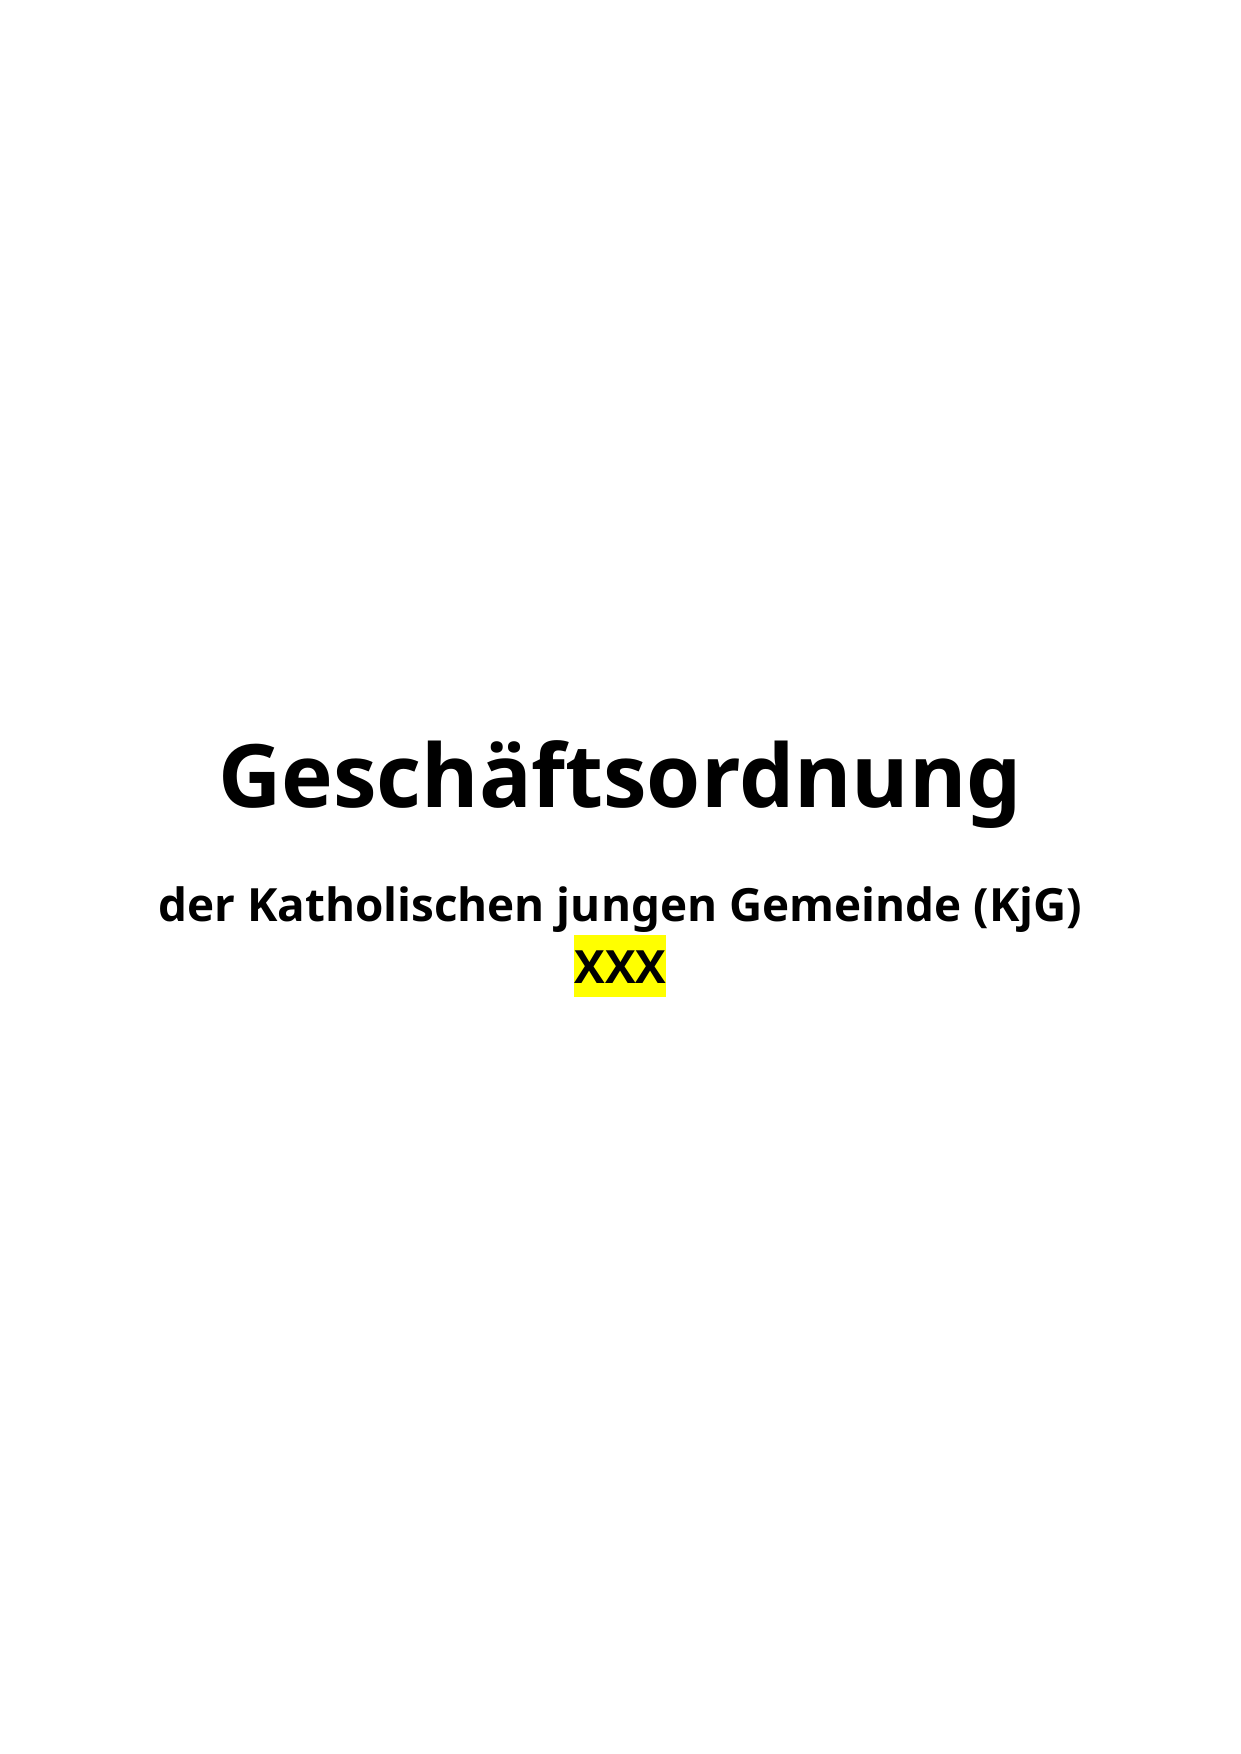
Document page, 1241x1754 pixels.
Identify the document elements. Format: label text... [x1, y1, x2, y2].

text Geschäftsordnung [118, 713, 1122, 833]
text XXX [118, 935, 1122, 997]
text der Katholischen jungen Gemeinde (KjG) [118, 872, 1122, 935]
